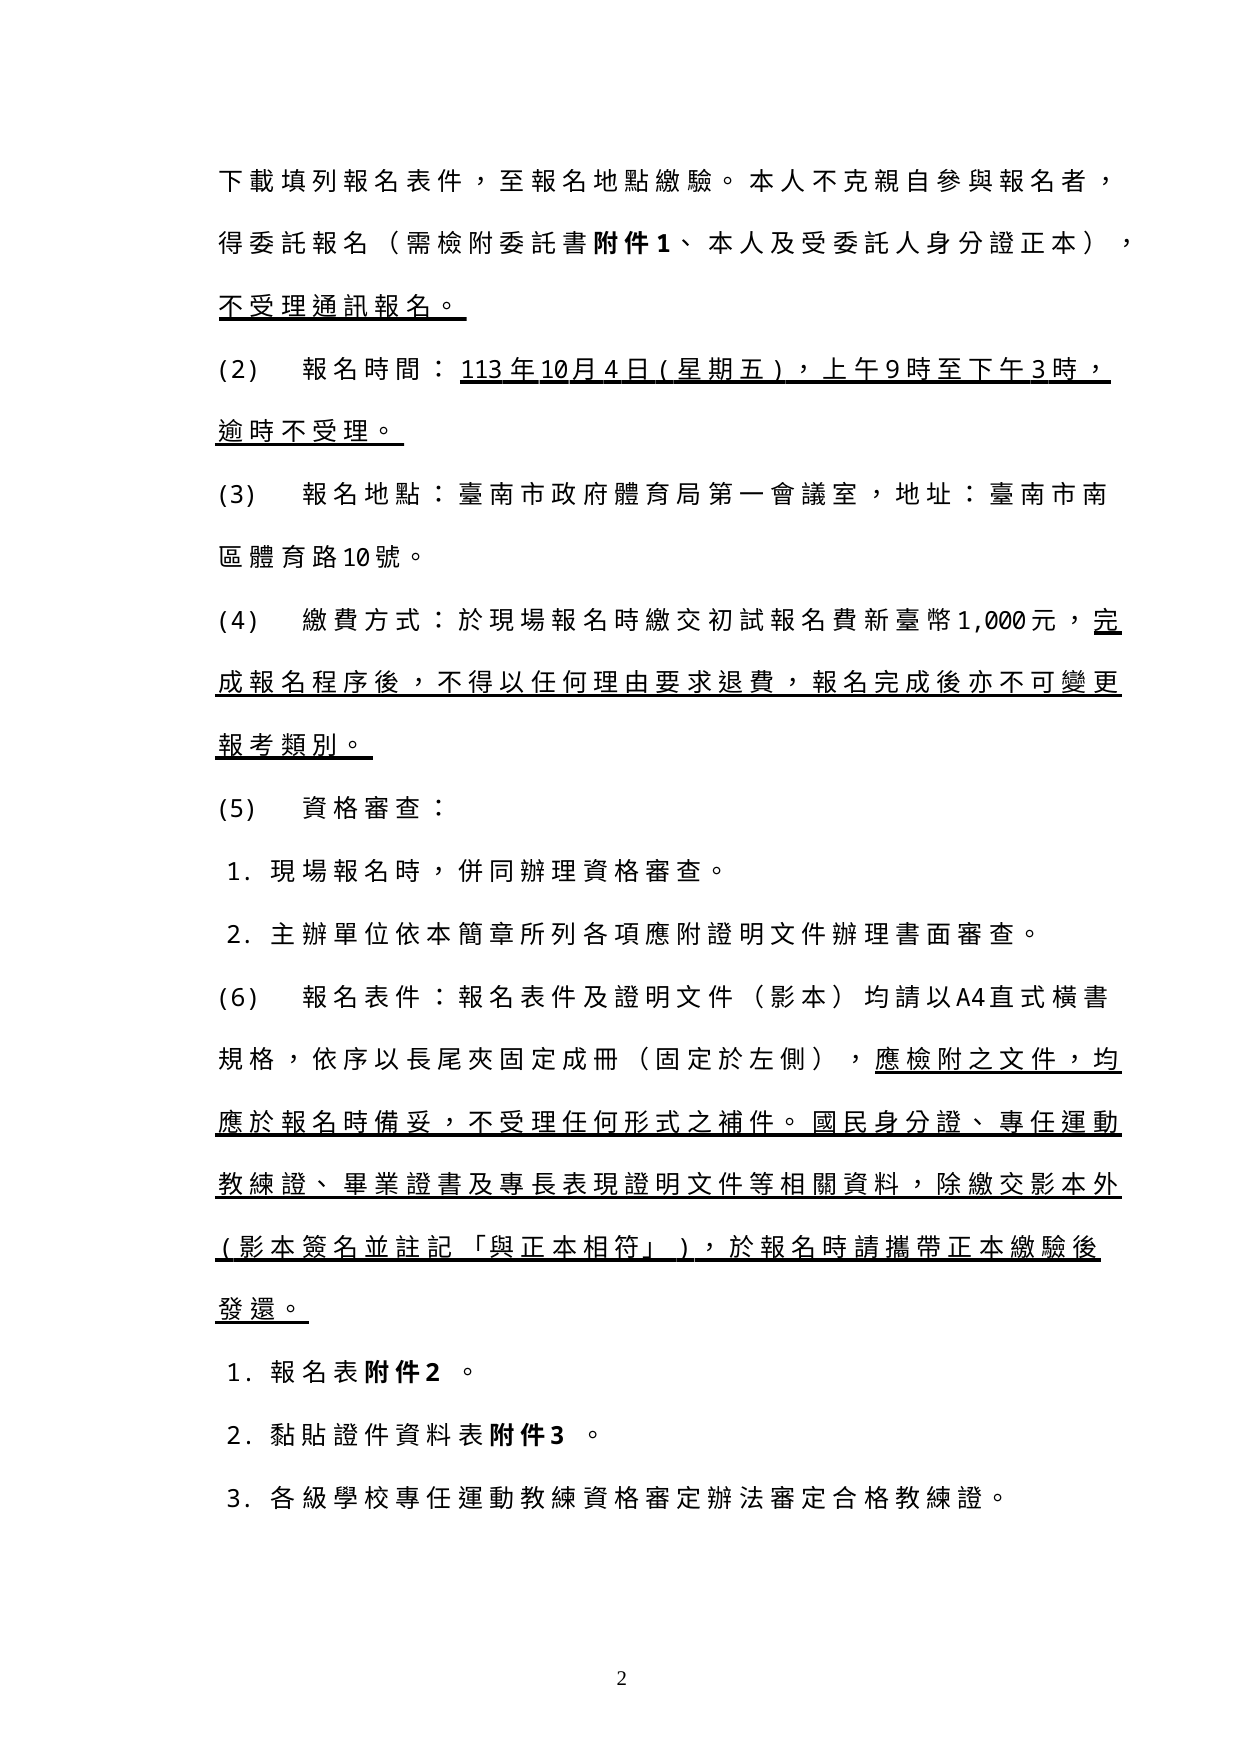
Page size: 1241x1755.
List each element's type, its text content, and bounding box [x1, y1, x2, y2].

list 現場報名時，併同辦理資格審查。 [224, 828, 1122, 890]
list 報考類別。 [215, 697, 1122, 764]
list 主辦單位依本簡章所列各項應附證明文件辦理書面審查。 [224, 891, 1122, 953]
list 報名時間：113年10月4日(星期五)，上午9時至下午3時，逾時不受理。 [215, 326, 1122, 451]
list 繳費方式：於現場報名時繳交初試報名費新臺幣1,000元，完成報名程序後，不得以任何理由要求退費，報名完成後亦不可變更 [215, 577, 1122, 694]
list 報名表附件2 。 [224, 1329, 1122, 1392]
list 教練證、畢業證書及專長表現證明文件等相關資料，除繳交影本外 [215, 1137, 1122, 1196]
list 報名方式：採現場報名與資格審查，應考人應事先上網自行下載填列報名表件，至報名地點繳驗。本人不克親自參與報名者，得委託報名（需檢附委託書附件1、本人及受委託人身分證正本），不受理通訊報名。 [215, 138, 1122, 325]
list 各級學校專任運動教練資格審定辦法審定合格教練證。 [224, 1455, 1122, 1518]
list 報名地點：臺南市政府體育局第一會議室，地址：臺南市南區體育路10號。 [215, 451, 1122, 576]
list 黏貼證件資料表附件3 。 [224, 1392, 1122, 1455]
list 報名表件：報名表件及證明文件（影本）均請以A4直式橫書規格，依序以長尾夾固定成冊（固定於左側），應檢附之文件，均應於報名時備妥，不受理任何形式之補件。國民身分證、專任運動 [215, 954, 1122, 1133]
list (影本簽名並註記「與正本相符」)，於報名時請攜帶正本繳驗後發還。 [215, 1199, 1122, 1329]
list 資格審查： [215, 765, 1122, 827]
